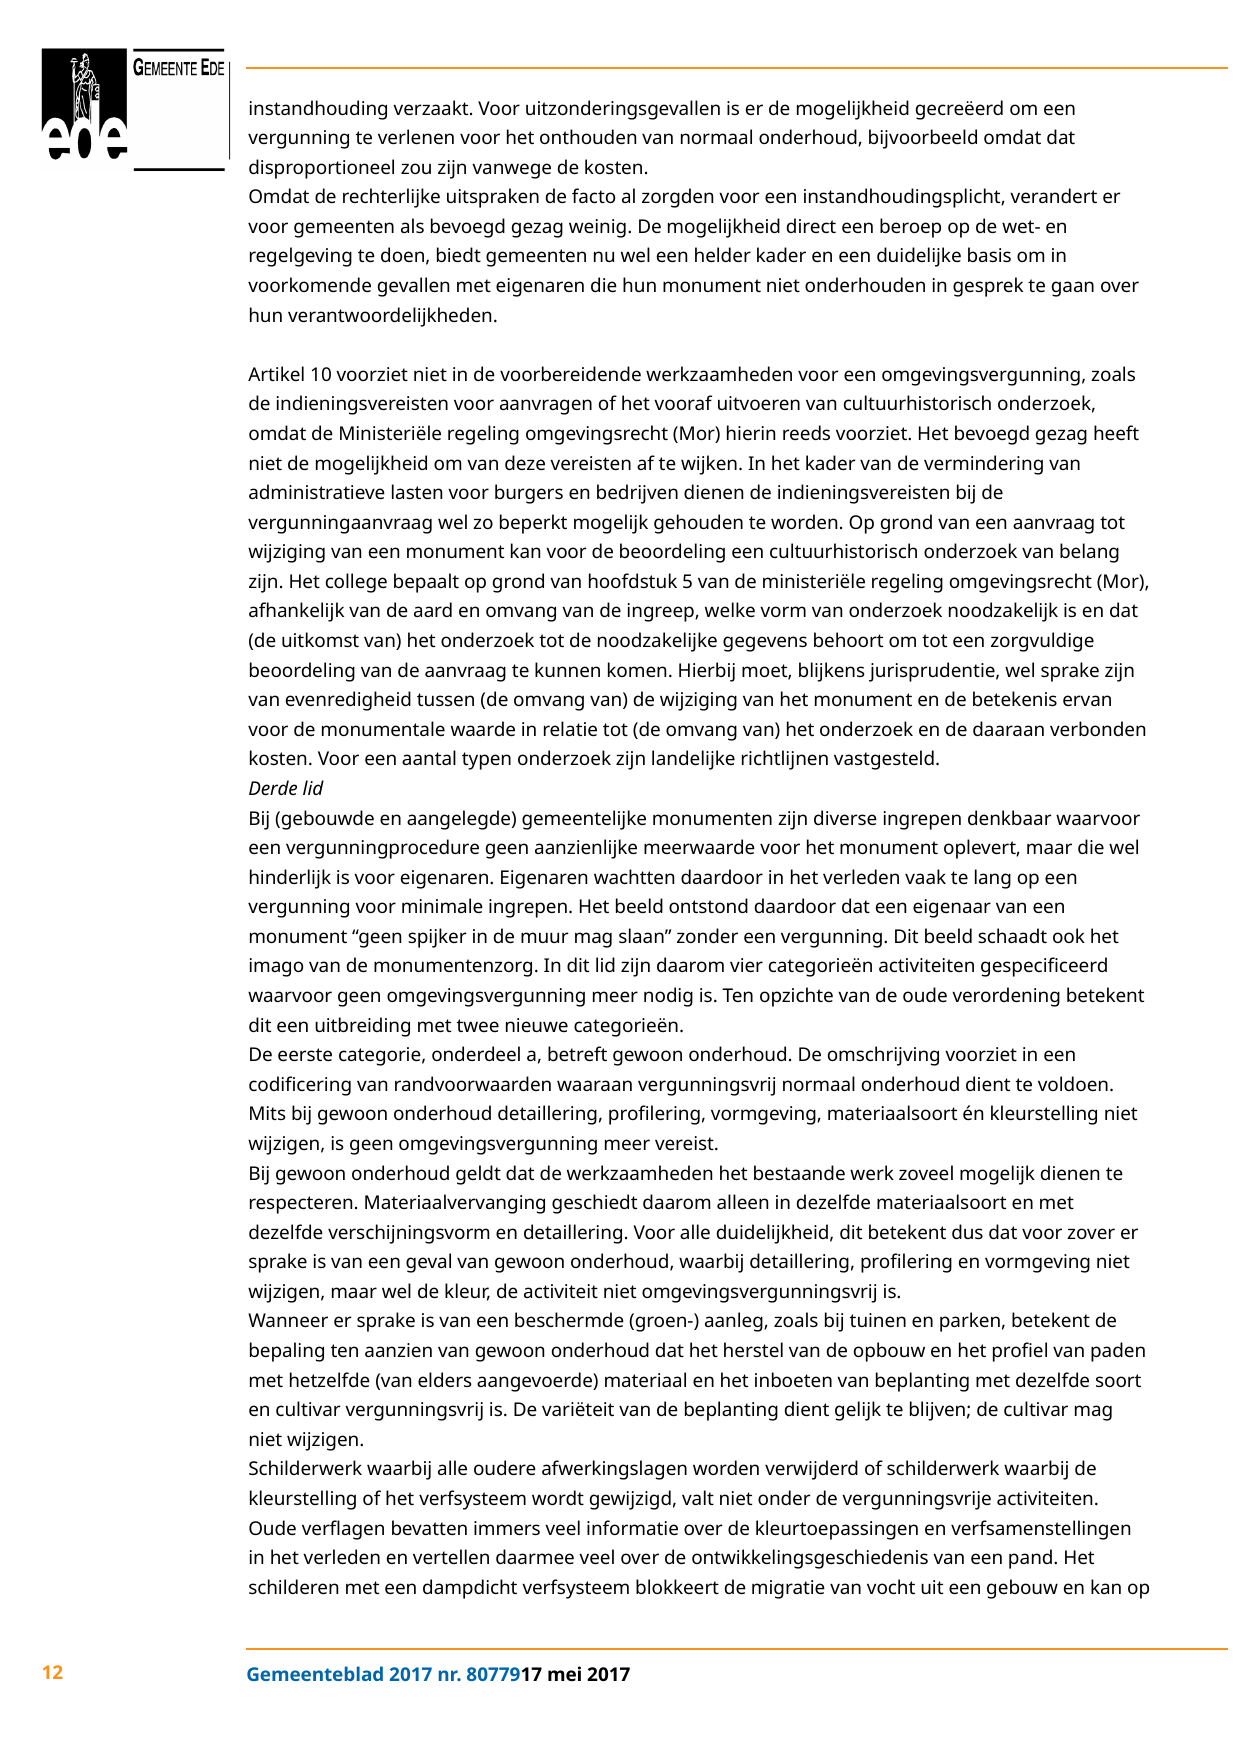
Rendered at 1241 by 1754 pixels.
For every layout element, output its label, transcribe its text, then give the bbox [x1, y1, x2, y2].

text Derde lid [248, 775, 1152, 801]
text Schilderwerk waarbij alle oudere afwerkingslagen worden verwijderd of schilderwerk waarbij de kleurstelling of het verfsysteem wordt gewijzigd, valt niet onder de vergunningsvrije activiteiten. Oude verflagen bevatten immers veel informatie over de kleurtoepassingen en verfsamenstellingen in het verleden en vertellen daarmee veel over de ontwikkelingsgeschiedenis van een pand. Het schilderen met een dampdicht verfsysteem blokkeert de migratie van vocht uit een gebouw en kan op [248, 1456, 1152, 1600]
text instandhouding verzaakt. Voor uitzonderingsgevallen is er de mogelijkheid gecreëerd om een vergunning te verlenen voor het onthouden van normaal onderhoud, bijvoorbeeld omdat dat disproportioneel zou zijn vanwege de kosten. [248, 95, 1152, 180]
text Omdat de rechterlijke uitspraken de facto al zorgden voor een instandhoudingsplicht, verandert er voor gemeenten als bevoegd gezag weinig. De mogelijkheid direct een beroep op de wet- en regelgeving te doen, biedt gemeenten nu wel een helder kader en een duidelijke basis om in voorkomende gevallen met eigenaren die hun monument niet onderhouden in gesprek te gaan over hun verantwoordelijkheden. [248, 183, 1152, 328]
text Bij (gebouwde en aangelegde) gemeentelijke monumenten zijn diverse ingrepen denkbaar waarvoor een vergunningprocedure geen aanzienlijke meerwaarde voor het monument oplevert, maar die wel hinderlijk is voor eigenaren. Eigenaren wachtten daardoor in het verleden vaak te lang op een vergunning voor minimale ingrepen. Het beeld ontstond daardoor dat een eigenaar van een monument “geen spijker in de muur mag slaan” zonder een vergunning. Dit beeld schaadt ook het imago van de monumentenzorg. In dit lid zijn daarom vier categorieën activiteiten gespecificeerd waarvoor geen omgevingsvergunning meer nodig is. Ten opzichte van de oude verordening betekent dit een uitbreiding met twee nieuwe categorieën. [248, 805, 1152, 1038]
text Wanneer er sprake is van een beschermde (groen-) aanleg, zoals bij tuinen en parken, betekent de bepaling ten aanzien van gewoon onderhoud dat het herstel van de opbouw en het profiel van paden met hetzelfde (van elders aangevoerde) materiaal en het inboeten van beplanting met dezelfde soort en cultivar vergunningsvrij is. De variëteit van de beplanting dient gelijk te blijven; de cultivar mag niet wijzigen. [248, 1308, 1152, 1452]
text Artikel 10 voorziet niet in de voorbereidende werkzaamheden voor een omgevingsvergunning, zoals de indieningsvereisten voor aanvragen of het vooraf uitvoeren van cultuurhistorisch onderzoek, omdat de Ministeriële regeling omgevingsrecht (Mor) hierin reeds voorziet. Het bevoegd gezag heeft niet de mogelijkheid om van deze vereisten af te wijken. In het kader van de vermindering van administratieve lasten voor burgers en bedrijven dienen de indieningsvereisten bij de vergunningaanvraag wel zo beperkt mogelijk gehouden te worden. Op grond van een aanvraag tot wijziging van een monument kan voor de beoordeling een cultuurhistorisch onderzoek van belang zijn. Het college bepaalt op grond van hoofdstuk 5 van de ministeriële regeling omgevingsrecht (Mor), afhankelijk van de aard en omvang van de ingreep, welke vorm van onderzoek noodzakelijk is en dat (de uitkomst van) het onderzoek tot de noodzakelijke gegevens behoort om tot een zorgvuldige beoordeling van de aanvraag te kunnen komen. Hierbij moet, blijkens jurisprudentie, wel sprake zijn van evenredigheid tussen (de omvang van) de wijziging van het monument en de betekenis ervan voor de monumentale waarde in relatie tot (de omvang van) het onderzoek en de daaraan verbonden kosten. Voor een aantal typen onderzoek zijn landelijke richtlijnen vastgesteld. [248, 361, 1152, 771]
text Bij gewoon onderhoud geldt dat de werkzaamheden het bestaande werk zoveel mogelijk dienen te respecteren. Materiaalvervanging geschiedt daarom alleen in dezelfde materiaalsoort en met dezelfde verschijningsvorm en detaillering. Voor alle duidelijkheid, dit betekent dus dat voor zover er sprake is van een geval van gewoon onderhoud, waarbij detaillering, profilering en vormgeving niet wijzigen, maar wel de kleur, de activiteit niet omgevingsvergunningsvrij is. [248, 1160, 1152, 1304]
picture [41, 47, 231, 172]
text De eerste categorie, onderdeel a, betreft gewoon onderhoud. De omschrijving voorziet in een codificering van randvoorwaarden waaraan vergunningsvrij normaal onderhoud dient te voldoen. Mits bij gewoon onderhoud detaillering, profilering, vormgeving, materiaalsoort én kleurstelling niet wijzigen, is geen omgevingsvergunning meer vereist. [248, 1041, 1152, 1156]
